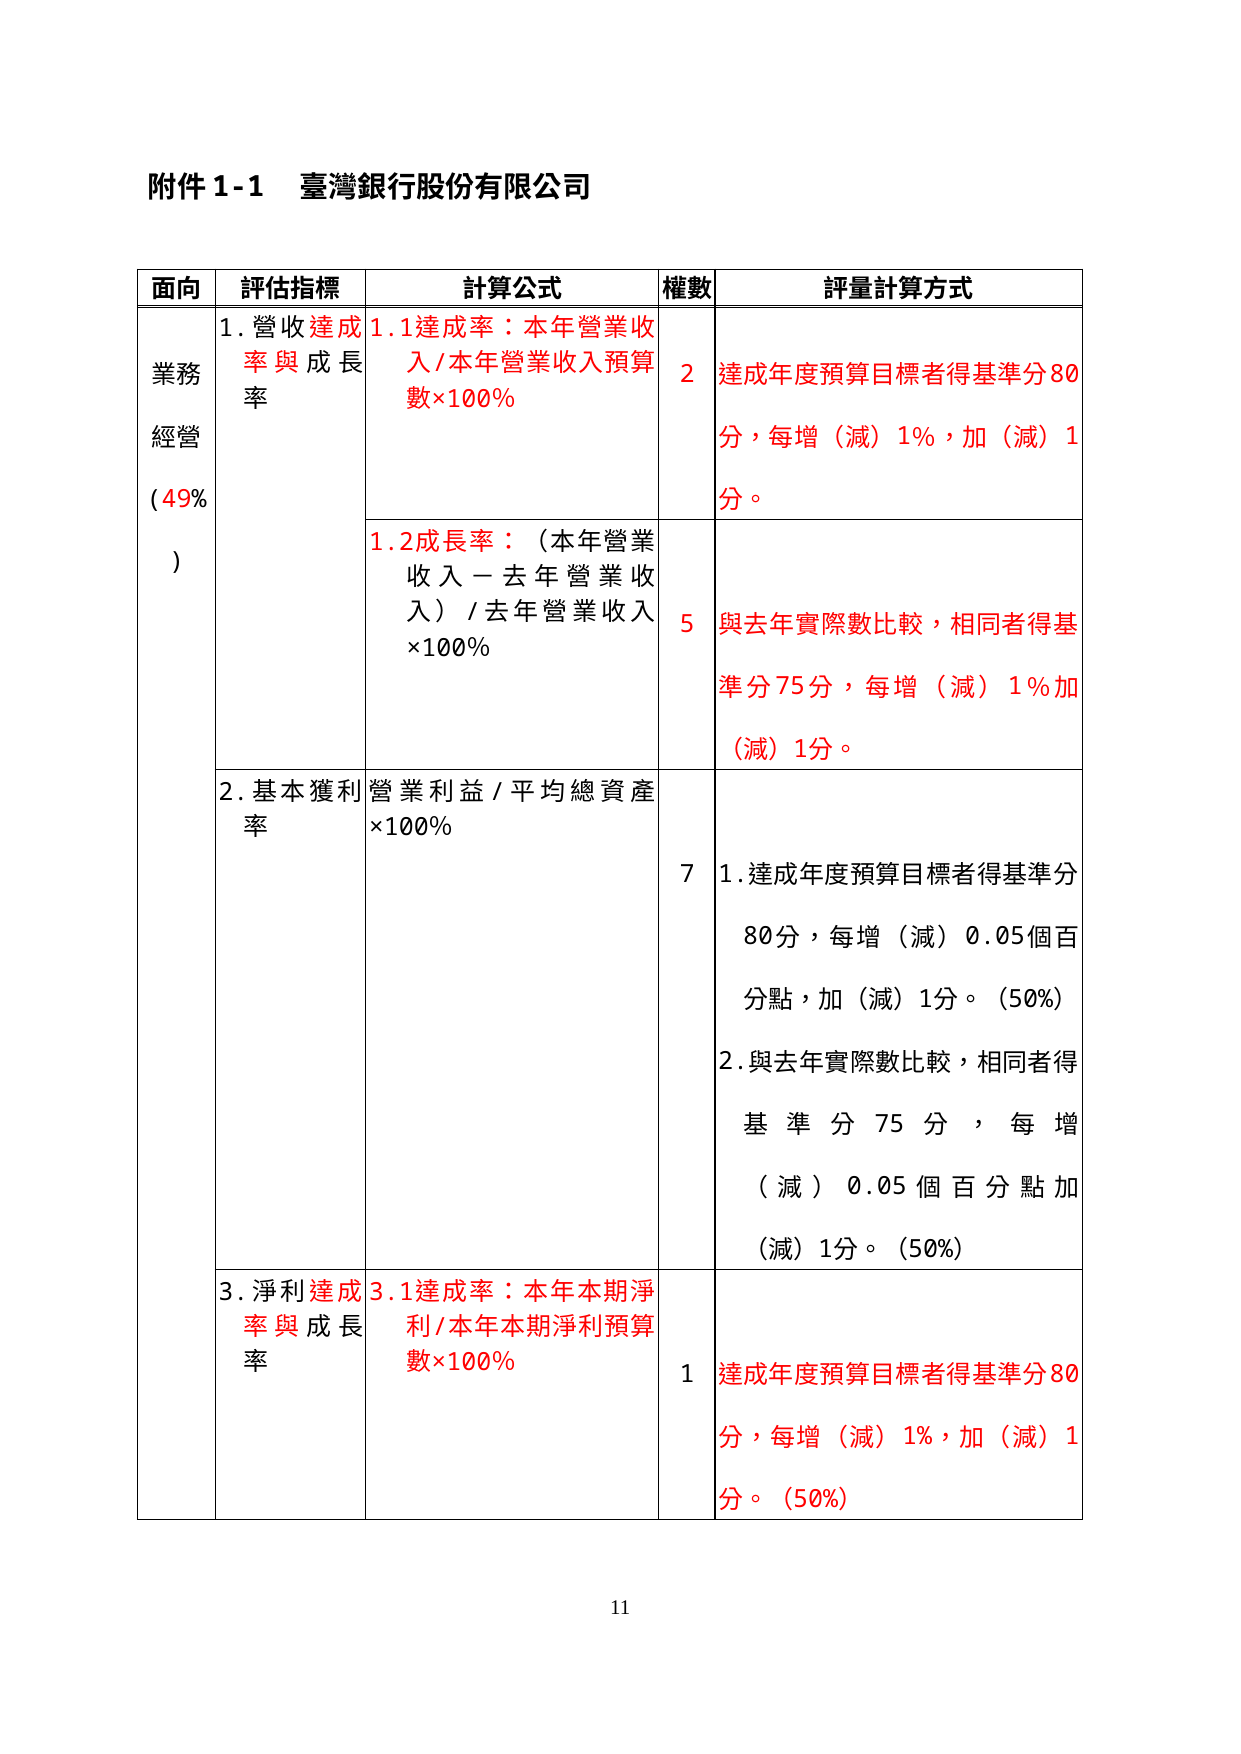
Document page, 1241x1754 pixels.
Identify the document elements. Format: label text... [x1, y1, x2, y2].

table_cell 與去年實際數比較，相同者得基準分75分，每增（減）1％加（減）1分。 [716, 520, 1082, 768]
table_cell 3.1達成率：本年本期淨利/本年本期淨利預算數×100％ [366, 1270, 658, 1518]
table_header 評估指標 [216, 270, 365, 305]
table_cell 2.基本獲利率 [216, 770, 365, 1268]
table_cell 1.達成年度預算目標者得基準分80分，每增（減）0.05個百分點，加（減）1分。（50%） 2.與去年實際數比較，相同者得基準分75分，每增（減）0.05個百分點加（減）1分。（50%） [716, 770, 1082, 1268]
table_cell 1 [659, 1270, 714, 1518]
table_cell 5 [659, 520, 714, 768]
table_cell 營業利益/平均總資產×100％ [366, 770, 658, 1268]
table_cell 1.2成長率：（本年營業收入－去年營業收入）/去年營業收入×100％ [366, 520, 658, 768]
text 附件1-1 臺灣銀行股份有限公司 [148, 143, 1092, 206]
table_cell 達成年度預算目標者得基準分80分，每增（減）1%，加（減）1分。（50%） [716, 1270, 1082, 1518]
table_cell 1.1達成率：本年營業收入/本年營業收入預算數×100％ [366, 308, 658, 518]
table_header 權數 [659, 270, 714, 305]
table_cell 1.營收達成率與成長率 [216, 308, 365, 768]
table_cell 業務 經營 (49%) [138, 308, 215, 1518]
table_cell 2 [659, 308, 714, 518]
table_header 計算公式 [366, 270, 658, 305]
table_cell 達成年度預算目標者得基準分80分，每增（減）1％，加（減）1分。 [716, 308, 1082, 518]
table_cell 7 [659, 770, 714, 1268]
table_header 面向 [138, 270, 215, 305]
table_header 評量計算方式 [716, 270, 1082, 305]
table_cell 3.淨利達成率與成長率 [216, 1270, 365, 1518]
